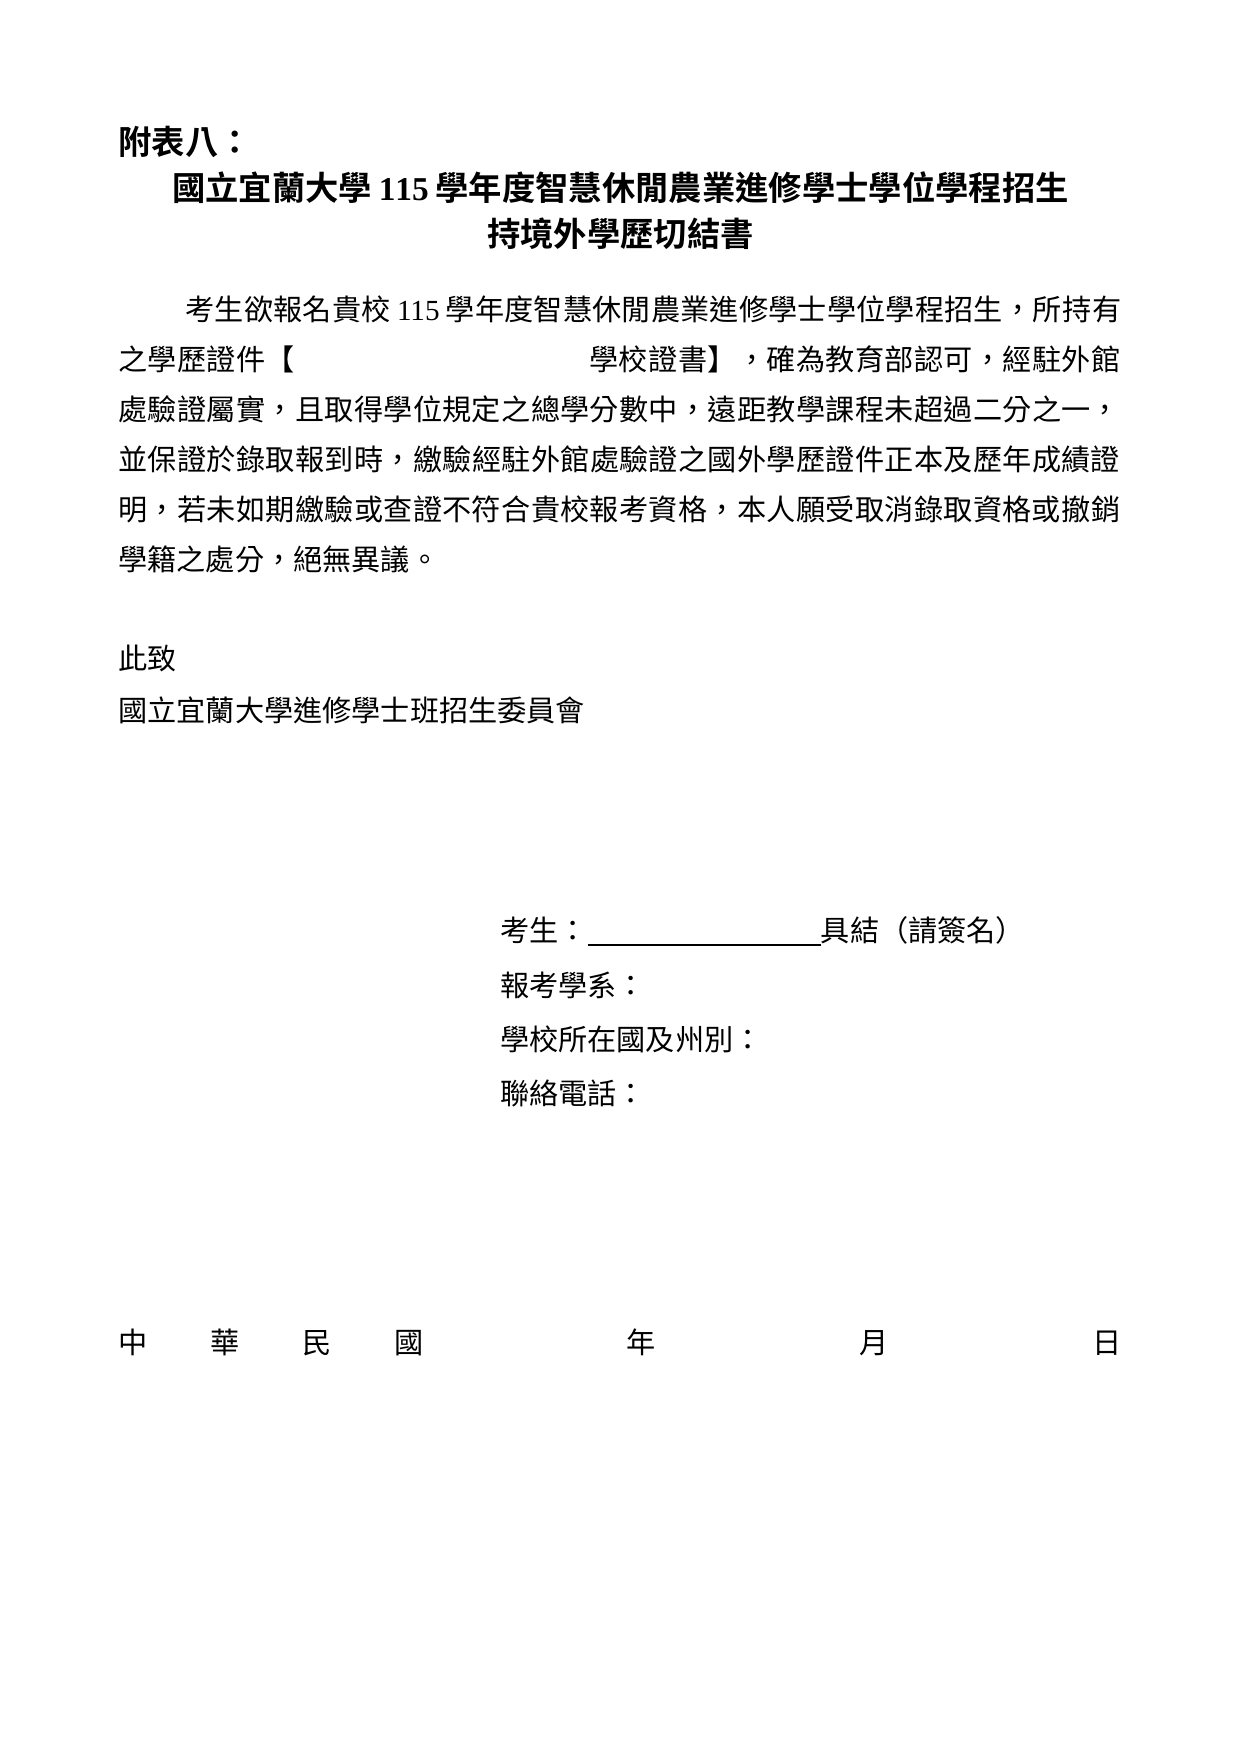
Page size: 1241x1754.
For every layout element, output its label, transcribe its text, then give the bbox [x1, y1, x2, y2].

text 聯絡電話： [118, 1061, 1122, 1115]
text 此致 [118, 633, 1122, 679]
text 學校所在國及州別： [118, 1007, 1122, 1061]
text 報考學系： [118, 953, 1122, 1007]
text 國立宜蘭大學115學年度智慧休閒農業進修學士學位學程招生 [118, 164, 1122, 210]
text 中華民國 年 月 日 [118, 1316, 1122, 1362]
text 國立宜蘭大學進修學士班招生委員會 [118, 685, 1122, 731]
text 持境外學歷切結書 [118, 210, 1122, 256]
text 附表八： [118, 118, 1122, 164]
text 考生： 具結（請簽名） [118, 898, 1122, 953]
text 考生欲報名貴校115學年度智慧休閒農業進修學士學位學程招生，所持有之學歷證件【 學校證書】，確為教育部認可，經駐外館處驗證屬實，且取得學位規定之總學分數中，遠距教學課程未超過二分之一，並保證於錄取報到時，繳驗經駐外館處驗證之國外學歷證件正本及歷年成績證明，若未如期繳驗或查證不符合貴校報考資格，本人願受取消錄取資格或撤銷學籍之處分，絕無異議。 [118, 281, 1122, 581]
